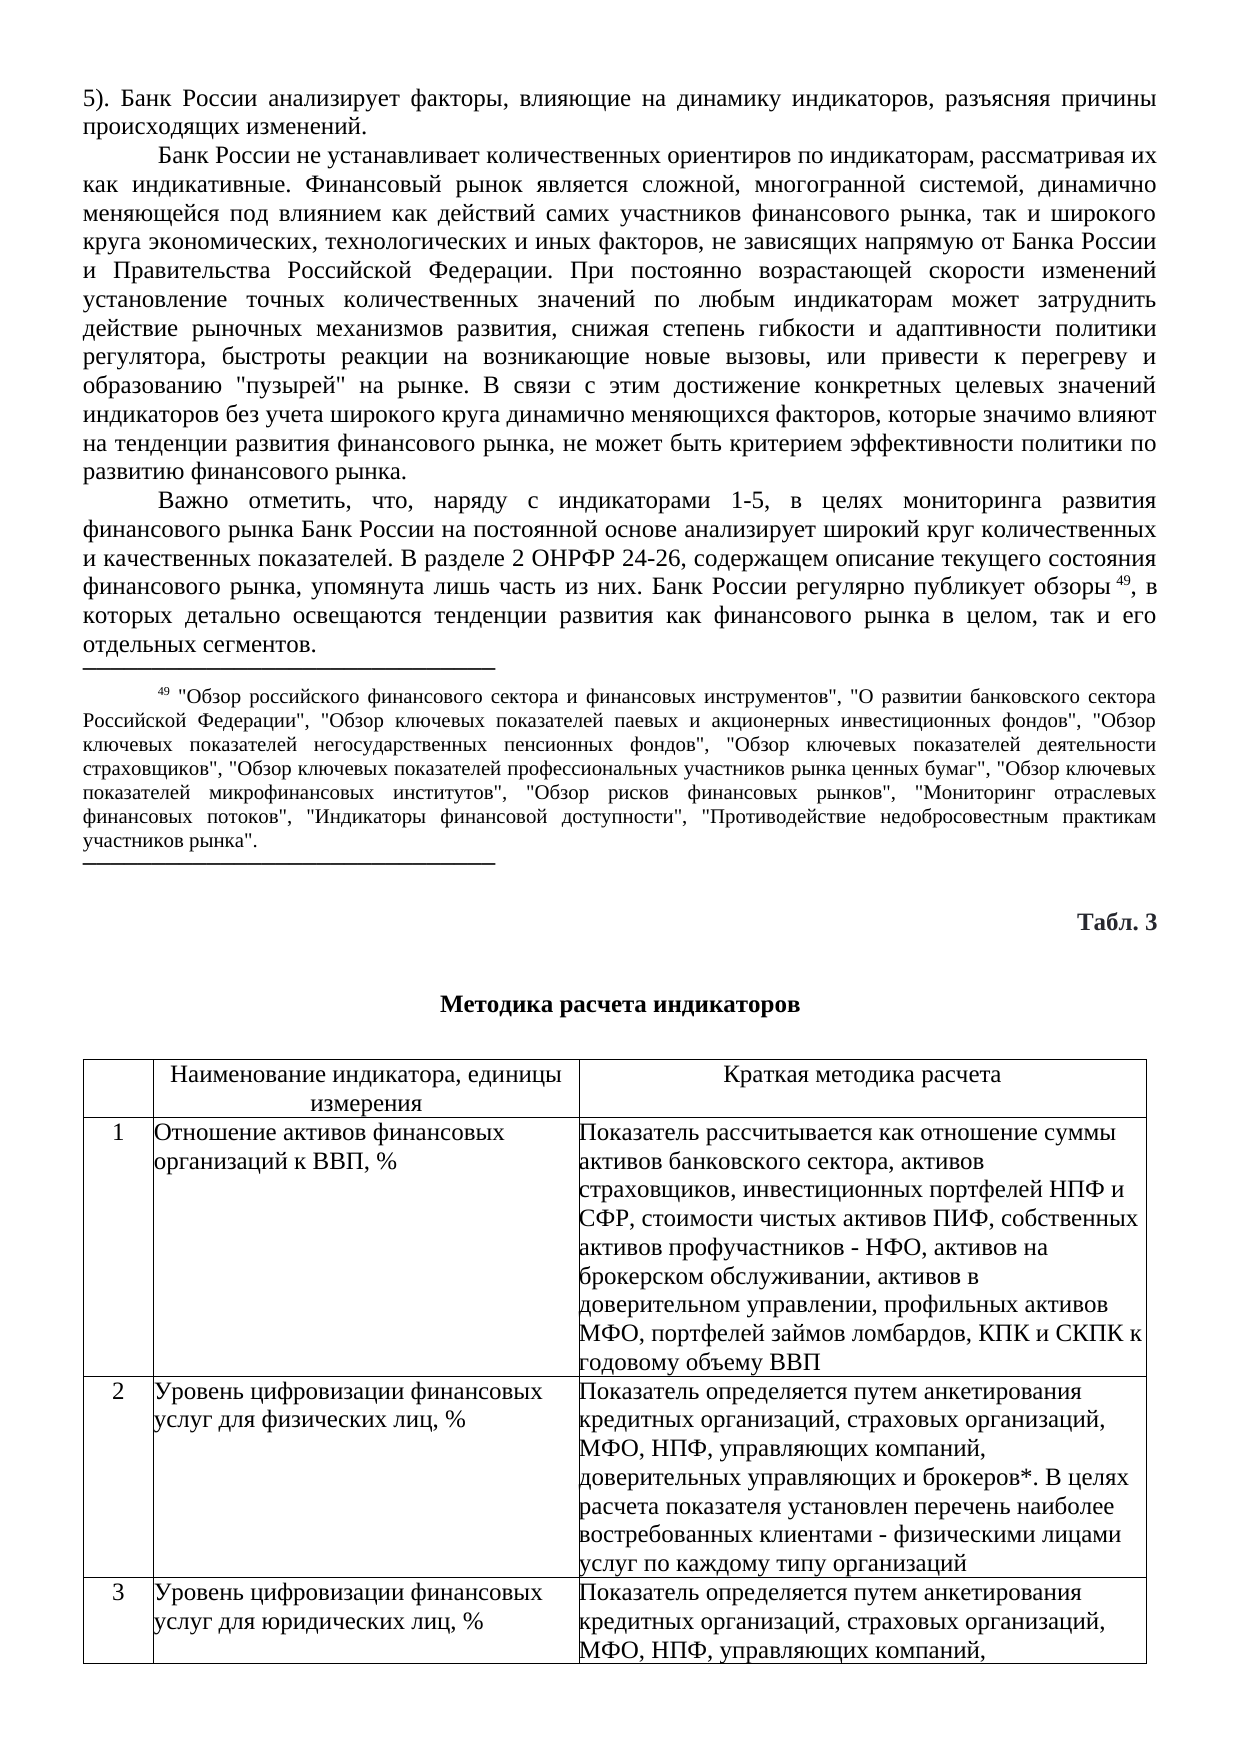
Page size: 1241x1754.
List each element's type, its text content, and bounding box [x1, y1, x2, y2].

subtitle Методика расчета индикаторов [83, 989, 1157, 1018]
text Банк России не устанавливает количественных ориентиров по индикаторам, рассматривая их как индикативные. Финансовый рынок является сложной, многогранной системой, динамично меняющейся под влиянием как действий самих участников финансового рынка, так и широкого круга экономических, технологических и иных факторов, не зависящих напрямую от Банка России и Правительства Российской Федерации. При постоянно возрастающей скорости изменений установление точных количественных значений по любым индикаторам может затруднить действие рыночных механизмов развития, снижая степень гибкости и адаптивности политики регулятора, быстроты реакции на возникающие новые вызовы, или привести к перегреву и образованию "пузырей" на рынке. В связи с этим достижение конкретных целевых значений индикаторов без учета широкого круга динамично меняющихся факторов, которые значимо влияют на тенденции развития финансового рынка, не может быть критерием эффективности политики по развитию финансового рынка. [83, 140, 1157, 485]
text ────────────────────────────── [83, 852, 1157, 878]
table_header Наименование индикатора, единицы измерения [154, 1060, 579, 1117]
table_header Краткая методика расчета [580, 1060, 1146, 1117]
text Важно отметить, что, наряду с индикаторами 1-5, в целях мониторинга развития финансового рынка Банк России на постоянной основе анализирует широкий круг количественных и качественных показателей. В разделе 2 ОНРФР 24-26, содержащем описание текущего состояния финансового рынка, упомянута лишь часть из них. Банк России регулярно публикует обзоры 49, в которых детально освещаются тенденции развития как финансового рынка в целом, так и его отдельных сегментов. [83, 485, 1157, 658]
table_cell Отношение активов финансовых организаций к ВВП, % [154, 1118, 579, 1376]
table_cell Показатель определяется путем анкетирования кредитных организаций, страховых организаций, МФО, НПФ, управляющих компаний, доверительных управляющих и брокеров*. В целях расчета показателя установлен перечень наиболее востребованных клиентами - физическими лицами услуг по каждому типу организаций [580, 1377, 1146, 1577]
text ────────────────────────────── [83, 658, 1157, 684]
text 49 "Обзор российского финансового сектора и финансовых инструментов", "О развитии банковского сектора Российской Федерации", "Обзор ключевых показателей паевых и акционерных инвестиционных фондов", "Обзор ключевых показателей негосударственных пенсионных фондов", "Обзор ключевых показателей деятельности страховщиков", "Обзор ключевых показателей профессиональных участников рынка ценных бумаг", "Обзор ключевых показателей микрофинансовых институтов", "Обзор рисков финансовых рынков", "Мониторинг отраслевых финансовых потоков", "Индикаторы финансовой доступности", "Противодействие недобросовестным практикам участников рынка". [83, 684, 1157, 852]
table_cell Показатель рассчитывается как отношение суммы активов банковского сектора, активов страховщиков, инвестиционных портфелей НПФ и СФР, стоимости чистых активов ПИФ, собственных активов профучастников - НФО, активов на брокерском обслуживании, активов в доверительном управлении, профильных активов МФО, портфелей займов ломбардов, КПК и СКПК к годовому объему ВВП [580, 1118, 1146, 1376]
text 5). Банк России анализирует факторы, влияющие на динамику индикаторов, разъясняя причины происходящих изменений. [83, 83, 1157, 140]
table_header [84, 1060, 153, 1117]
table_cell Уровень цифровизации финансовых услуг для юридических лиц, % [154, 1578, 579, 1663]
text Табл. 3 [83, 907, 1157, 936]
table_cell 1 [84, 1118, 153, 1376]
table_cell 3 [84, 1578, 153, 1663]
table_cell Показатель определяется путем анкетирования кредитных организаций, страховых организаций, МФО, НПФ, управляющих компаний, [580, 1578, 1146, 1663]
table_cell Уровень цифровизации финансовых услуг для физических лиц, % [154, 1377, 579, 1577]
table_cell 2 [84, 1377, 153, 1577]
